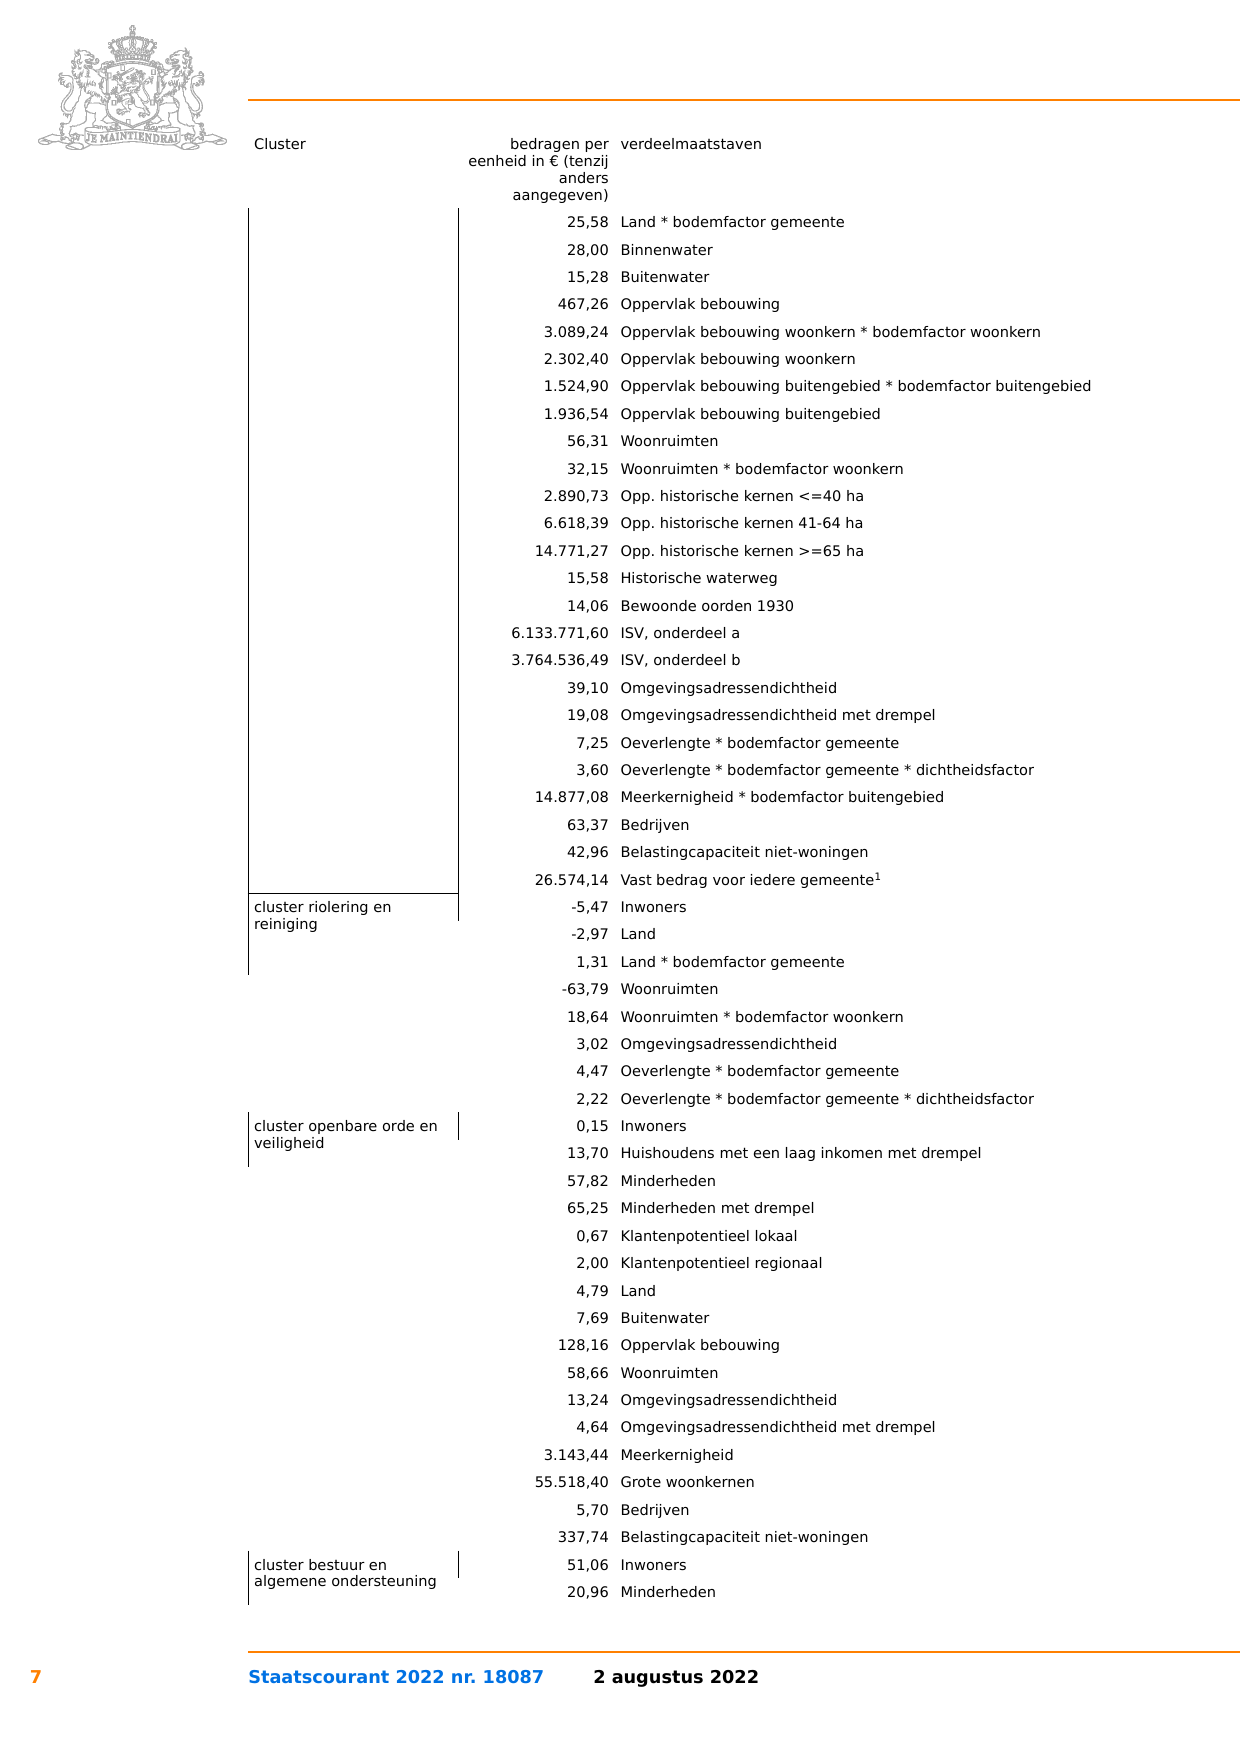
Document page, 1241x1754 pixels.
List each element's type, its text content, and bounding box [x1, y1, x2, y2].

table_cell 15,28 [459, 264, 614, 290]
table_cell -2,97 [459, 922, 614, 948]
table_cell 25,58 [459, 209, 614, 236]
table_cell [249, 1167, 458, 1551]
table_cell cluster riolering en reiniging [249, 894, 458, 975]
table_cell 13,70 [459, 1141, 614, 1167]
table_cell 14,06 [459, 593, 614, 619]
table_cell 2,00 [459, 1250, 614, 1277]
table_cell Meerkernigheid * bodemfactor buitengebied [615, 785, 1163, 811]
table_cell [249, 263, 458, 290]
table_cell [249, 701, 458, 729]
table_cell Minderheden met drempel [615, 1196, 1163, 1222]
table_cell 13,24 [459, 1387, 614, 1414]
table_cell [249, 838, 458, 866]
table_cell [249, 756, 458, 783]
table_cell Land [615, 1278, 1163, 1304]
table_cell 4,64 [459, 1415, 614, 1441]
table_cell 6.133.771,60 [459, 620, 614, 647]
table_cell Oeverlengte * bodemfactor gemeente * dichtheidsfactor [615, 1086, 1163, 1112]
table_cell Vast bedrag voor iedere gemeente1 [615, 867, 1163, 893]
table_cell [249, 811, 458, 838]
table_cell Binnenwater [615, 237, 1163, 263]
table_cell Land * bodemfactor gemeente [615, 949, 1163, 975]
table_cell Opp. historische kernen <=40 ha [615, 483, 1163, 509]
table_cell Woonruimten * bodemfactor woonkern [615, 456, 1163, 482]
table_cell [249, 564, 458, 592]
table_cell 15,58 [459, 565, 614, 592]
table_cell Opp. historische kernen >=65 ha [615, 538, 1163, 564]
table_cell 3.089,24 [459, 319, 614, 345]
table_cell cluster openbare orde en veiligheid [249, 1113, 458, 1167]
table_cell ISV, onderdeel a [615, 620, 1163, 647]
table_cell 18,64 [459, 1004, 614, 1030]
table_cell Bedrijven [615, 1497, 1163, 1523]
table_cell 5,70 [459, 1497, 614, 1523]
table_cell 2.890,73 [459, 483, 614, 509]
table_cell 42,96 [459, 839, 614, 866]
table_cell [249, 510, 458, 537]
table_cell Omgevingsadressendichtheid [615, 1387, 1163, 1414]
table_cell Omgevingsadressendichtheid met drempel [615, 1415, 1163, 1441]
table_cell 128,16 [459, 1333, 614, 1359]
table_cell 0,67 [459, 1223, 614, 1249]
table_cell 20,96 [459, 1579, 614, 1605]
table_cell Minderheden [615, 1168, 1163, 1194]
table_cell Oppervlak bebouwing [615, 291, 1163, 318]
table_cell 2,22 [459, 1086, 614, 1112]
table_header Cluster [249, 131, 458, 208]
table_cell Bewoonde oorden 1930 [615, 593, 1163, 619]
table_cell -5,47 [459, 894, 614, 921]
table_cell [249, 400, 458, 427]
table_cell Bedrijven [615, 812, 1163, 838]
table_cell Buitenwater [615, 264, 1163, 290]
table_cell 467,26 [459, 291, 614, 318]
table_cell Belastingcapaciteit niet-woningen [615, 1524, 1163, 1551]
table_cell Huishoudens met een laag inkomen met drempel [615, 1141, 1163, 1167]
table_cell 58,66 [459, 1360, 614, 1386]
table_cell [249, 428, 458, 455]
table_cell 4,47 [459, 1059, 614, 1085]
table_cell Klantenpotentieel regionaal [615, 1250, 1163, 1277]
table_cell 3.143,44 [459, 1442, 614, 1468]
table_cell [249, 318, 458, 345]
table_cell [249, 592, 458, 619]
table_cell 14.771,27 [459, 538, 614, 564]
table_cell 6.618,39 [459, 511, 614, 537]
table_cell Oppervlak bebouwing woonkern * bodemfactor woonkern [615, 319, 1163, 345]
table_cell 0,15 [459, 1113, 614, 1140]
table_cell [249, 537, 458, 564]
table_cell 39,10 [459, 675, 614, 701]
table_cell 14.877,08 [459, 785, 614, 811]
table_cell 19,08 [459, 703, 614, 729]
table_cell 1.524,90 [459, 374, 614, 400]
table_cell -63,79 [459, 976, 614, 1003]
table_cell 1.936,54 [459, 401, 614, 427]
table_cell [249, 619, 458, 647]
table_cell Oeverlengte * bodemfactor gemeente [615, 730, 1163, 756]
table_cell Omgevingsadressendichtheid met drempel [615, 703, 1163, 729]
table_cell 7,69 [459, 1305, 614, 1331]
table_cell [249, 290, 458, 318]
table_cell [249, 784, 458, 811]
table_cell cluster bestuur en algemene ondersteuning [249, 1552, 458, 1605]
table_cell Oppervlak bebouwing buitengebied * bodemfactor buitengebied [615, 374, 1163, 400]
table_cell [249, 866, 458, 893]
table_cell Grote woonkernen [615, 1470, 1163, 1496]
table_cell Oppervlak bebouwing woonkern [615, 346, 1163, 373]
table_cell 26.574,14 [459, 867, 614, 893]
table_cell 2.302,40 [459, 346, 614, 373]
table_cell Opp. historische kernen 41-64 ha [615, 511, 1163, 537]
table_cell 56,31 [459, 429, 614, 455]
table_cell 4,79 [459, 1278, 614, 1304]
table_cell 51,06 [459, 1552, 614, 1578]
table_cell Oppervlak bebouwing [615, 1333, 1163, 1359]
table_cell [249, 236, 458, 263]
table_cell Inwoners [615, 1113, 1163, 1140]
table_cell Historische waterweg [615, 565, 1163, 592]
table_cell 28,00 [459, 237, 614, 263]
table_cell 57,82 [459, 1168, 614, 1194]
table_cell [249, 674, 458, 701]
table_cell Oeverlengte * bodemfactor gemeente [615, 1059, 1163, 1085]
table_cell [249, 482, 458, 509]
table_cell Woonruimten [615, 976, 1163, 1003]
table_cell [249, 373, 458, 400]
table_cell Woonruimten [615, 1360, 1163, 1386]
table_cell Minderheden [615, 1579, 1163, 1605]
table_cell [249, 647, 458, 674]
table_cell Oeverlengte * bodemfactor gemeente * dichtheidsfactor [615, 757, 1163, 783]
table_cell [1142, 839, 1163, 866]
table_cell [249, 345, 458, 373]
table_cell 55.518,40 [459, 1470, 614, 1496]
table_cell Klantenpotentieel lokaal [615, 1223, 1163, 1249]
table_cell ISV, onderdeel b [615, 648, 1163, 674]
table_cell Omgevingsadressendichtheid [615, 675, 1163, 701]
picture [38, 25, 227, 150]
table_cell Woonruimten [615, 429, 1163, 455]
table_cell 65,25 [459, 1196, 614, 1222]
table_cell [249, 455, 458, 482]
table_cell 337,74 [459, 1524, 614, 1551]
table_cell Inwoners [615, 1552, 1163, 1578]
table_cell Meerkernigheid [615, 1442, 1163, 1468]
table_cell Woonruimten * bodemfactor woonkern [615, 1004, 1163, 1030]
table_cell 3,02 [459, 1031, 614, 1057]
table_header bedragen per eenheid in € (tenzij anders aangegeven) [459, 131, 614, 208]
table_cell [249, 209, 458, 236]
table_cell 3,60 [459, 757, 614, 783]
table_cell 1,31 [459, 949, 614, 975]
table_cell Land [615, 922, 1163, 948]
table_cell Belastingcapaciteit niet-woningen [615, 839, 1141, 866]
table_cell 3.764.536,49 [459, 648, 614, 674]
table_cell 7,25 [459, 730, 614, 756]
table_header verdeelmaatstaven [615, 131, 1163, 208]
table_cell Land * bodemfactor gemeente [615, 209, 1163, 236]
table_cell [249, 729, 458, 756]
table_cell Buitenwater [615, 1305, 1163, 1331]
table_cell Inwoners [615, 894, 1163, 921]
table_cell Oppervlak bebouwing buitengebied [615, 401, 1163, 427]
table_cell 63,37 [459, 812, 614, 838]
table_cell Omgevingsadressendichtheid [615, 1031, 1163, 1057]
table_cell [249, 975, 458, 1112]
table_cell 32,15 [459, 456, 614, 482]
